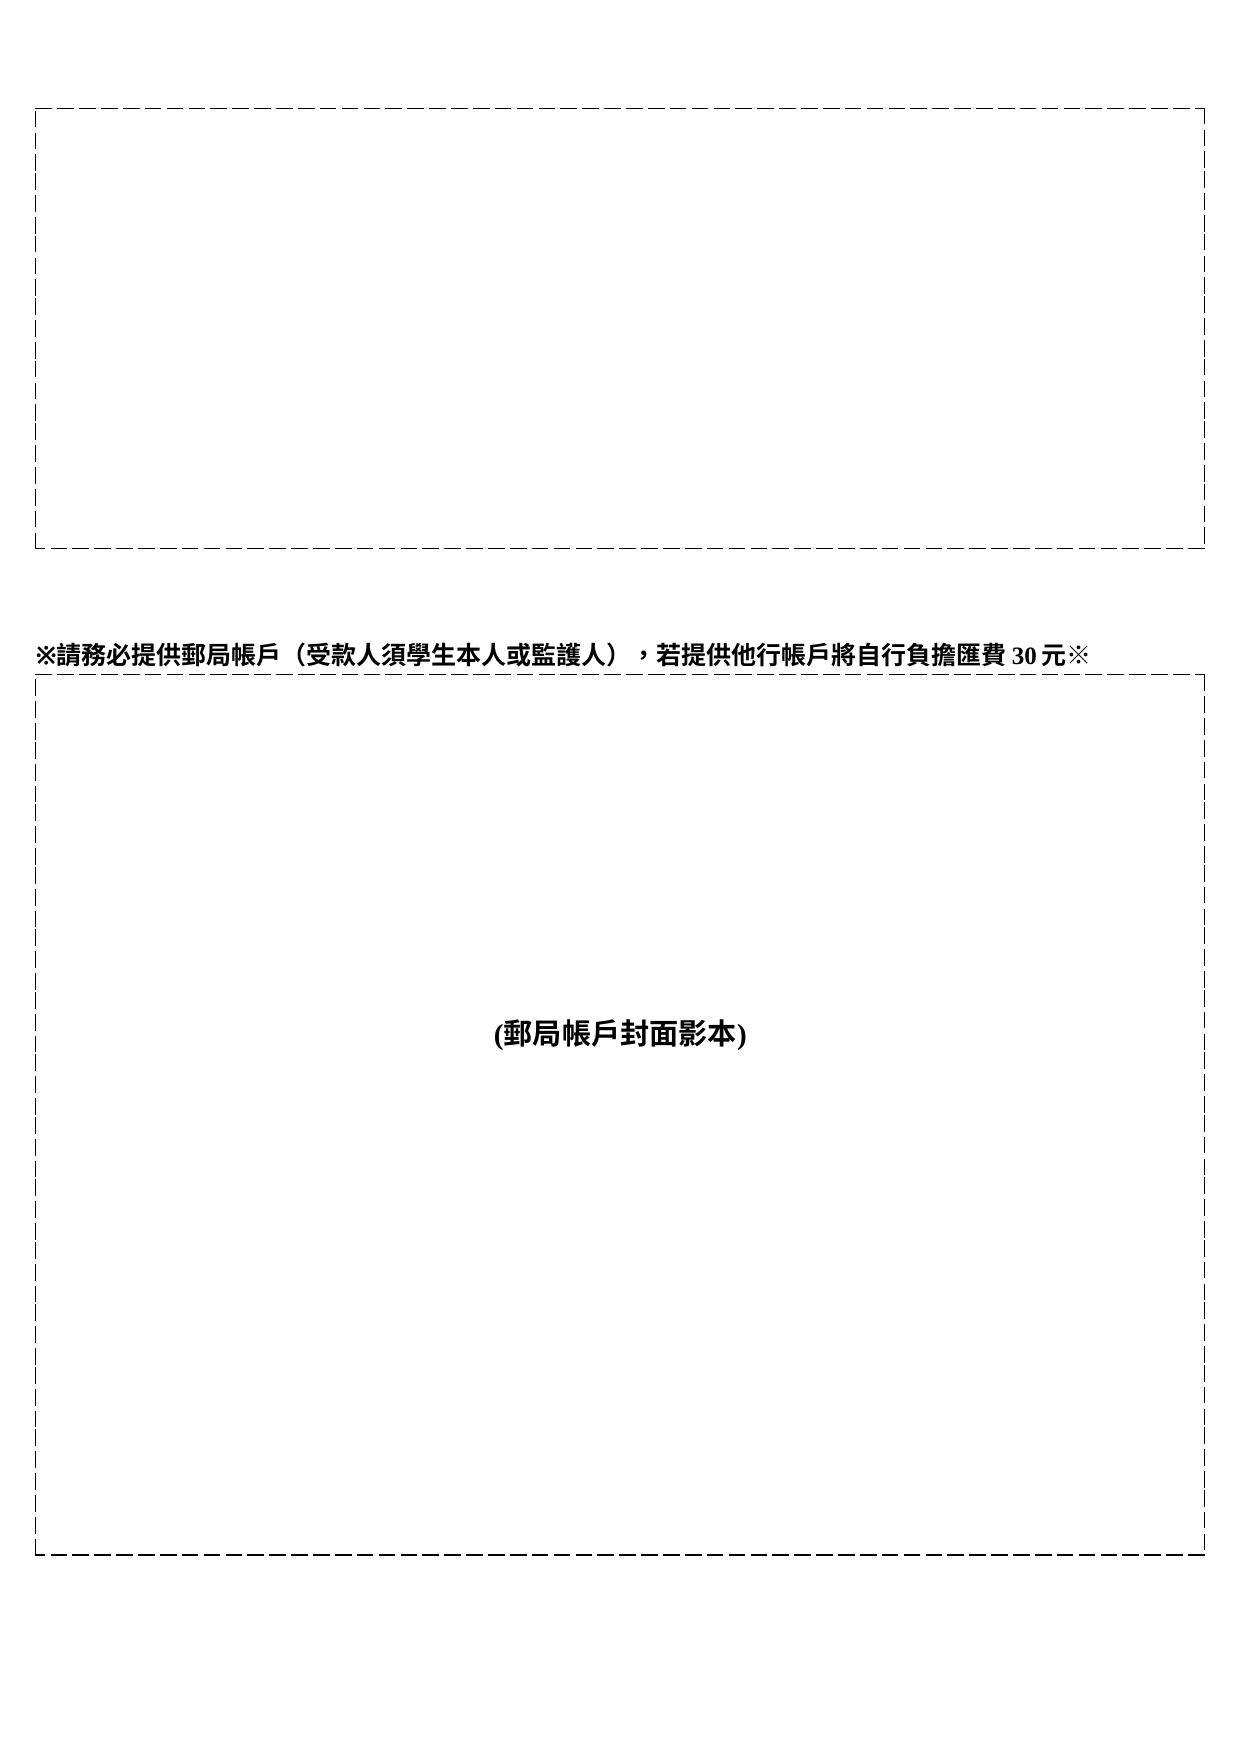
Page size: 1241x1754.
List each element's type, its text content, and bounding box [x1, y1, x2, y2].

text (郵局帳戶封面影本) [35, 987, 1205, 1052]
text ※請務必提供郵局帳戶（受款人須學生本人或監護人），若提供他行帳戶將自行負擔匯費30元※ [35, 612, 1205, 674]
